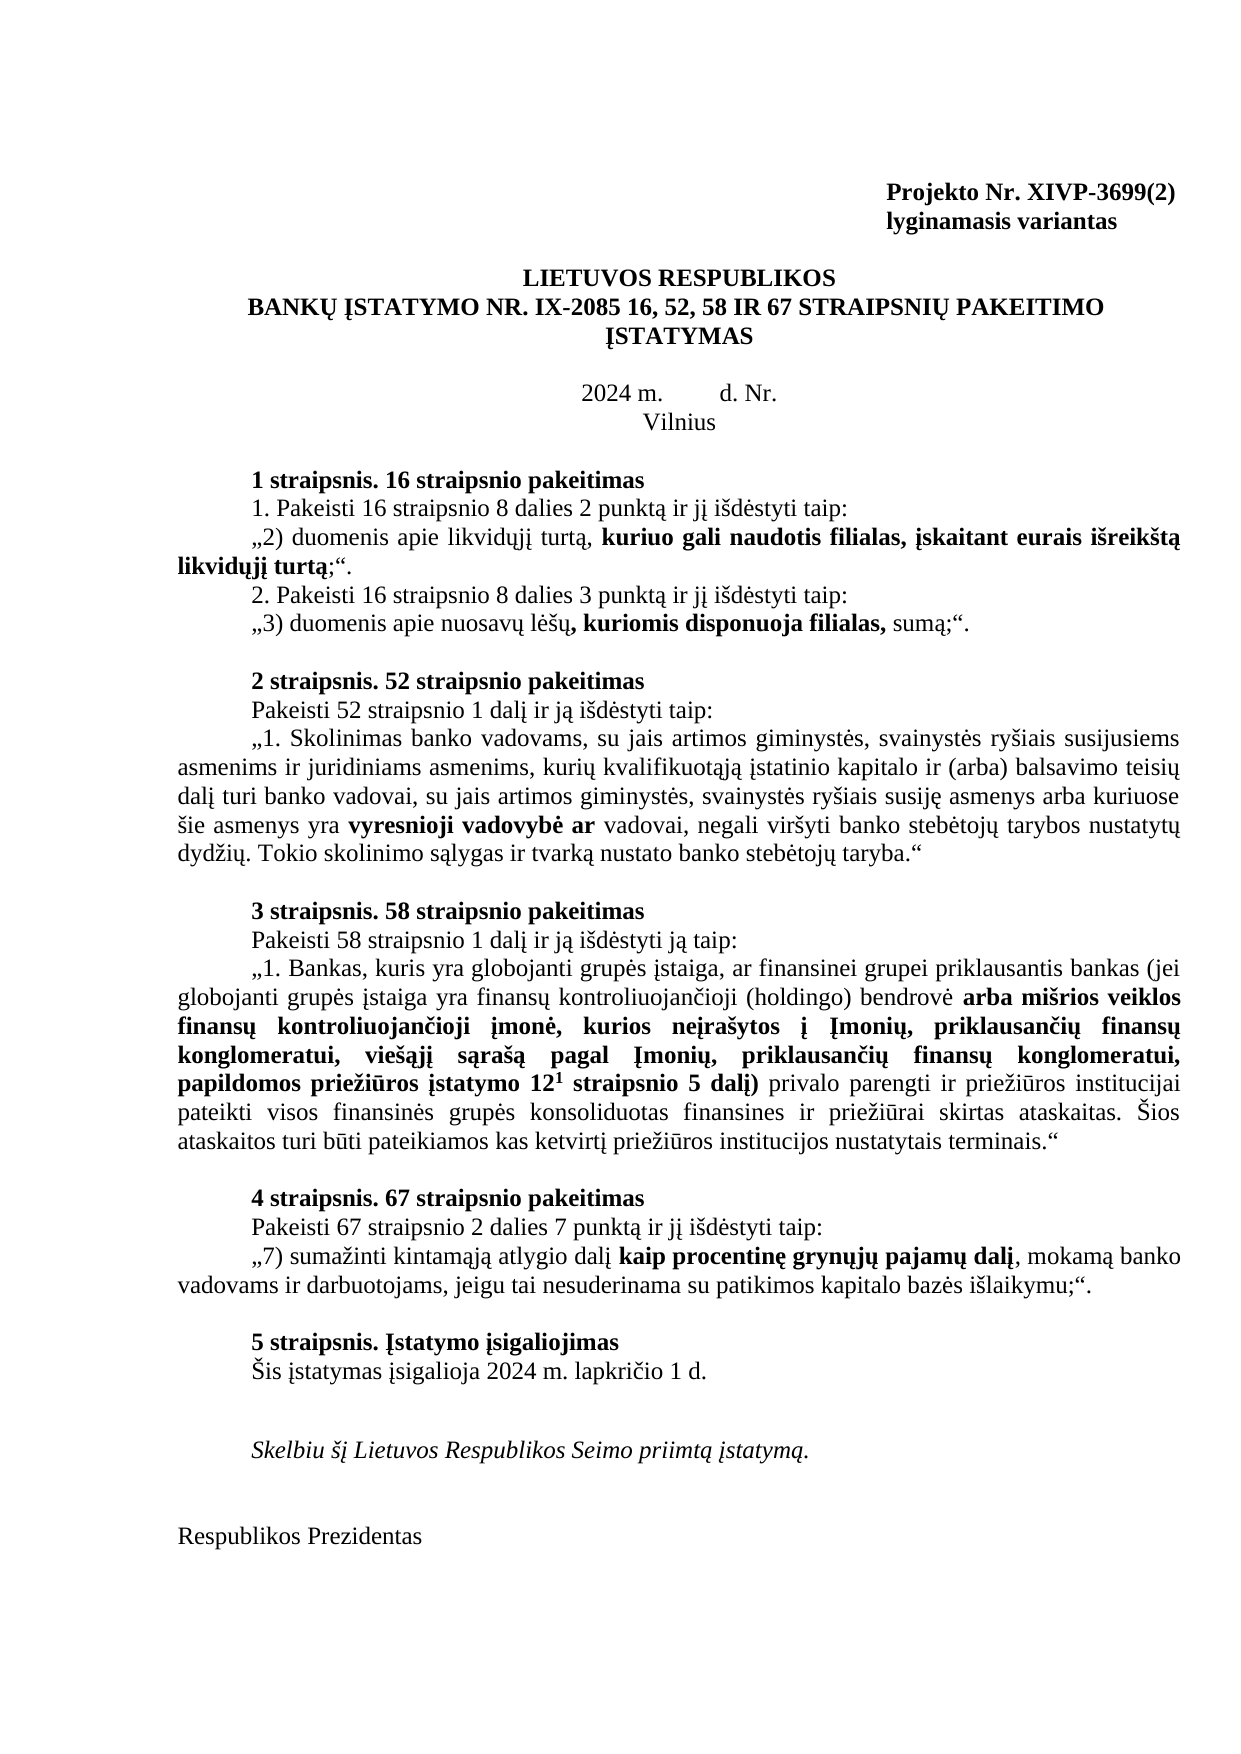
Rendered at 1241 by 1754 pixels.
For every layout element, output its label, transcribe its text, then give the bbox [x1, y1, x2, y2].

text LIETUVOS RESPUBLIKOS [177, 263, 1181, 292]
text Pakeisti 58 straipsnio 1 dalį ir ją išdėstyti ją taip: [177, 925, 1181, 953]
text „3) duomenis apie nuosavų lėšų, kuriomis disponuoja filialas, sumą;“. [177, 608, 1181, 637]
text 4 straipsnis. 67 straipsnio pakeitimas [177, 1183, 1181, 1212]
text Vilnius [177, 407, 1181, 436]
text 2. Pakeisti 16 straipsnio 8 dalies 3 punktą ir jį išdėstyti taip: [177, 580, 1181, 608]
text Pakeisti 52 straipsnio 1 dalį ir ją išdėstyti taip: [177, 695, 1181, 723]
text 2024 m. d. Nr. [177, 378, 1181, 407]
text „2) duomenis apie likvidųjį turtą, kuriuo gali naudotis filialas, įskaitant eurais išreikštą likvidųjį turtą;“. [177, 522, 1181, 580]
text 2 straipsnis. 52 straipsnio pakeitimas [177, 666, 1181, 695]
text Šis įstatymas įsigalioja 2024 m. lapkričio 1 d. [177, 1356, 1181, 1385]
text Skelbiu šį Lietuvos Respublikos Seimo priimtą įstatymą. [177, 1435, 1181, 1464]
text „1. Skolinimas banko vadovams, su jais artimos giminystės, svainystės ryšiais susijusiems asmenims ir juridiniams asmenims, kurių kvalifikuotąją įstatinio kapitalo ir (arba) balsavimo teisių dalį turi banko vadovai, su jais artimos giminystės, svainystės ryšiais susiję asmenys arba kuriuose šie asmenys yra vyresnioji vadovybė ar vadovai, negali viršyti banko stebėtojų tarybos nustatytų dydžių. Tokio skolinimo sąlygas ir tvarką nustato banko stebėtojų taryba.“ [177, 723, 1181, 867]
text Projekto Nr. XIVP-3699(2) [856, 177, 1181, 206]
text ĮSTATYMAS [177, 321, 1181, 350]
text 1. Pakeisti 16 straipsnio 8 dalies 2 punktą ir jį išdėstyti taip: [177, 493, 1181, 522]
text lyginamasis variantas [856, 206, 1181, 235]
text Pakeisti 67 straipsnio 2 dalies 7 punktą ir jį išdėstyti taip: [177, 1212, 1181, 1241]
text 5 straipsnis. Įstatymo įsigaliojimas [177, 1327, 1181, 1356]
text BANKŲ ĮSTATYMO NR. IX-2085 16, 52, 58 IR 67 STRAIPSNIŲ PAKEITIMO [177, 292, 1181, 321]
text Respublikos Prezidentas [177, 1521, 1181, 1550]
text 1 straipsnis. 16 straipsnio pakeitimas [177, 465, 1181, 493]
text „7) sumažinti kintamąją atlygio dalį kaip procentinę grynųjų pajamų dalį, mokamą banko vadovams ir darbuotojams, jeigu tai nesuderinama su patikimos kapitalo bazės išlaikymu;“. [177, 1241, 1181, 1298]
text 3 straipsnis. 58 straipsnio pakeitimas [177, 896, 1181, 925]
text „1. Bankas, kuris yra globojanti grupės įstaiga, ar finansinei grupei priklausantis bankas (jei globojanti grupės įstaiga yra finansų kontroliuojančioji (holdingo) bendrovė arba mišrios veiklos finansų kontroliuojančioji įmonė, kurios neįrašytos į Įmonių, priklausančių finansų konglomeratui, viešąjį sąrašą pagal Įmonių, priklausančių finansų konglomeratui, papildomos priežiūros įstatymo 121 straipsnio 5 dalį) privalo parengti ir priežiūros institucijai pateikti visos finansinės grupės konsoliduotas finansines ir priežiūrai skirtas ataskaitas. Šios ataskaitos turi būti pateikiamos kas ketvirtį priežiūros institucijos nustatytais terminais.“ [177, 953, 1181, 1155]
